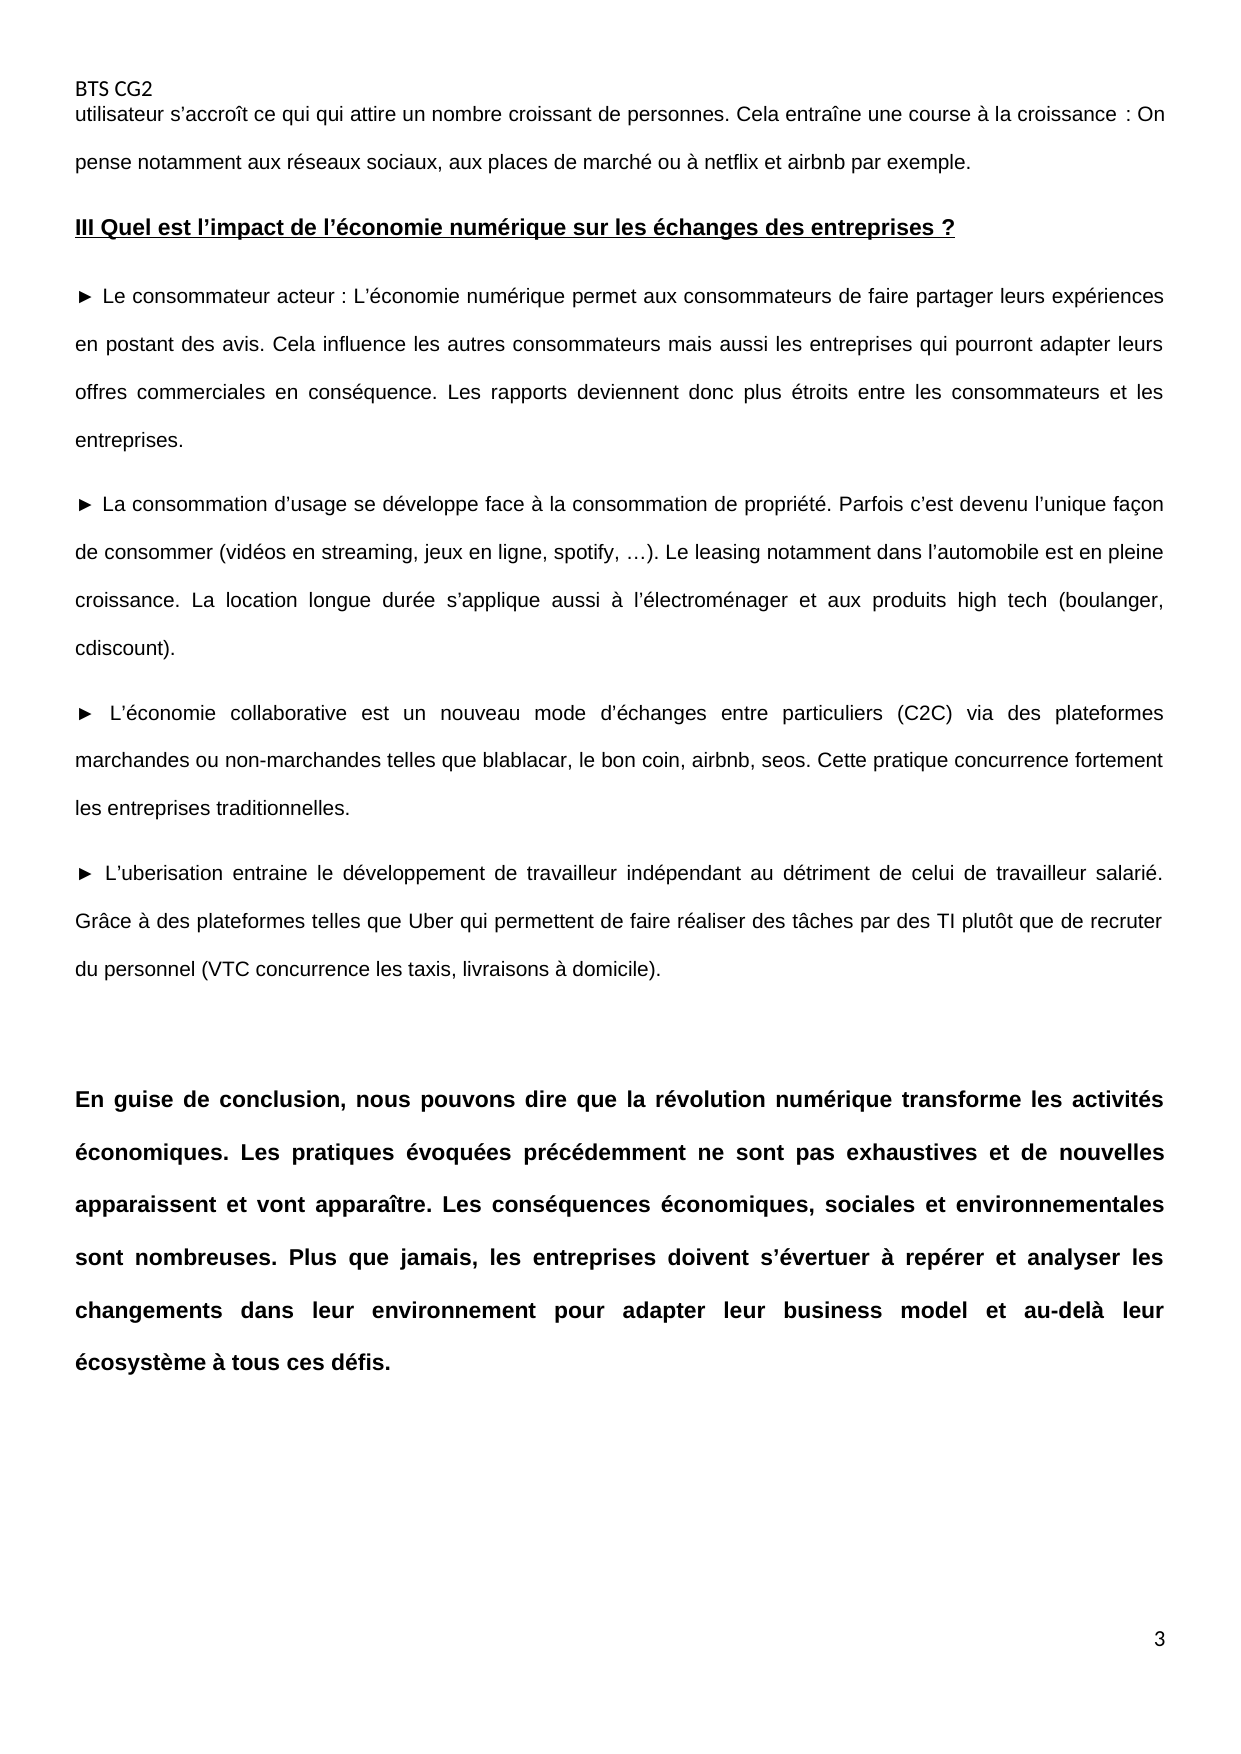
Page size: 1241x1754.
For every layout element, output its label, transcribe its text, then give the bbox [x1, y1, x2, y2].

text ► L’économie collaborative est un nouveau mode d’échanges entre particuliers (C2C) via des plateformes marchandes ou non-marchandes telles que blablacar, le bon coin, airbnb, seos. Cette pratique concurrence fortement les entreprises traditionnelles. [75, 700, 1165, 820]
text En guise de conclusion, nous pouvons dire que la révolution numérique transforme les activités économiques. Les pratiques évoquées précédemment ne sont pas exhaustives et de nouvelles apparaissent et vont apparaître. Les conséquences économiques, sociales et environnementales sont nombreuses. Plus que jamais, les entreprises doivent s’évertuer à repérer et analyser les changements dans leur environnement pour adapter leur business model et au-delà leur écosystème à tous ces défis. [75, 1086, 1165, 1376]
text ► Le consommateur acteur : L’économie numérique permet aux consommateurs de faire partager leurs expériences en postant des avis. Cela influence les autres consommateurs mais aussi les entreprises qui pourront adapter leurs offres commerciales en conséquence. Les rapports deviennent donc plus étroits entre les consommateurs et les entreprises. [75, 284, 1165, 451]
text utilisateur s’accroît ce qui qui attire un nombre croissant de personnes. Cela entraîne une course à la croissance : On pense notamment aux réseaux sociaux, aux places de marché ou à netflix et airbnb par exemple. [75, 102, 1165, 174]
text ► L’uberisation entraine le développement de travailleur indépendant au détriment de celui de travailleur salarié. Grâce à des plateformes telles que Uber qui permettent de faire réaliser des tâches par des TI plutôt que de recruter du personnel (VTC concurrence les taxis, livraisons à domicile). [75, 861, 1165, 981]
text ► La consommation d’usage se développe face à la consommation de propriété. Parfois c’est devenu l’unique façon de consommer (vidéos en streaming, jeux en ligne, spotify, …). Le leasing notamment dans l’automobile est en pleine croissance. La location longue durée s’applique aussi à l’électroménager et aux produits high tech (boulanger, cdiscount). [75, 492, 1165, 660]
text III Quel est l’impact de l’économie numérique sur les échanges des entreprises ? [75, 214, 1165, 241]
